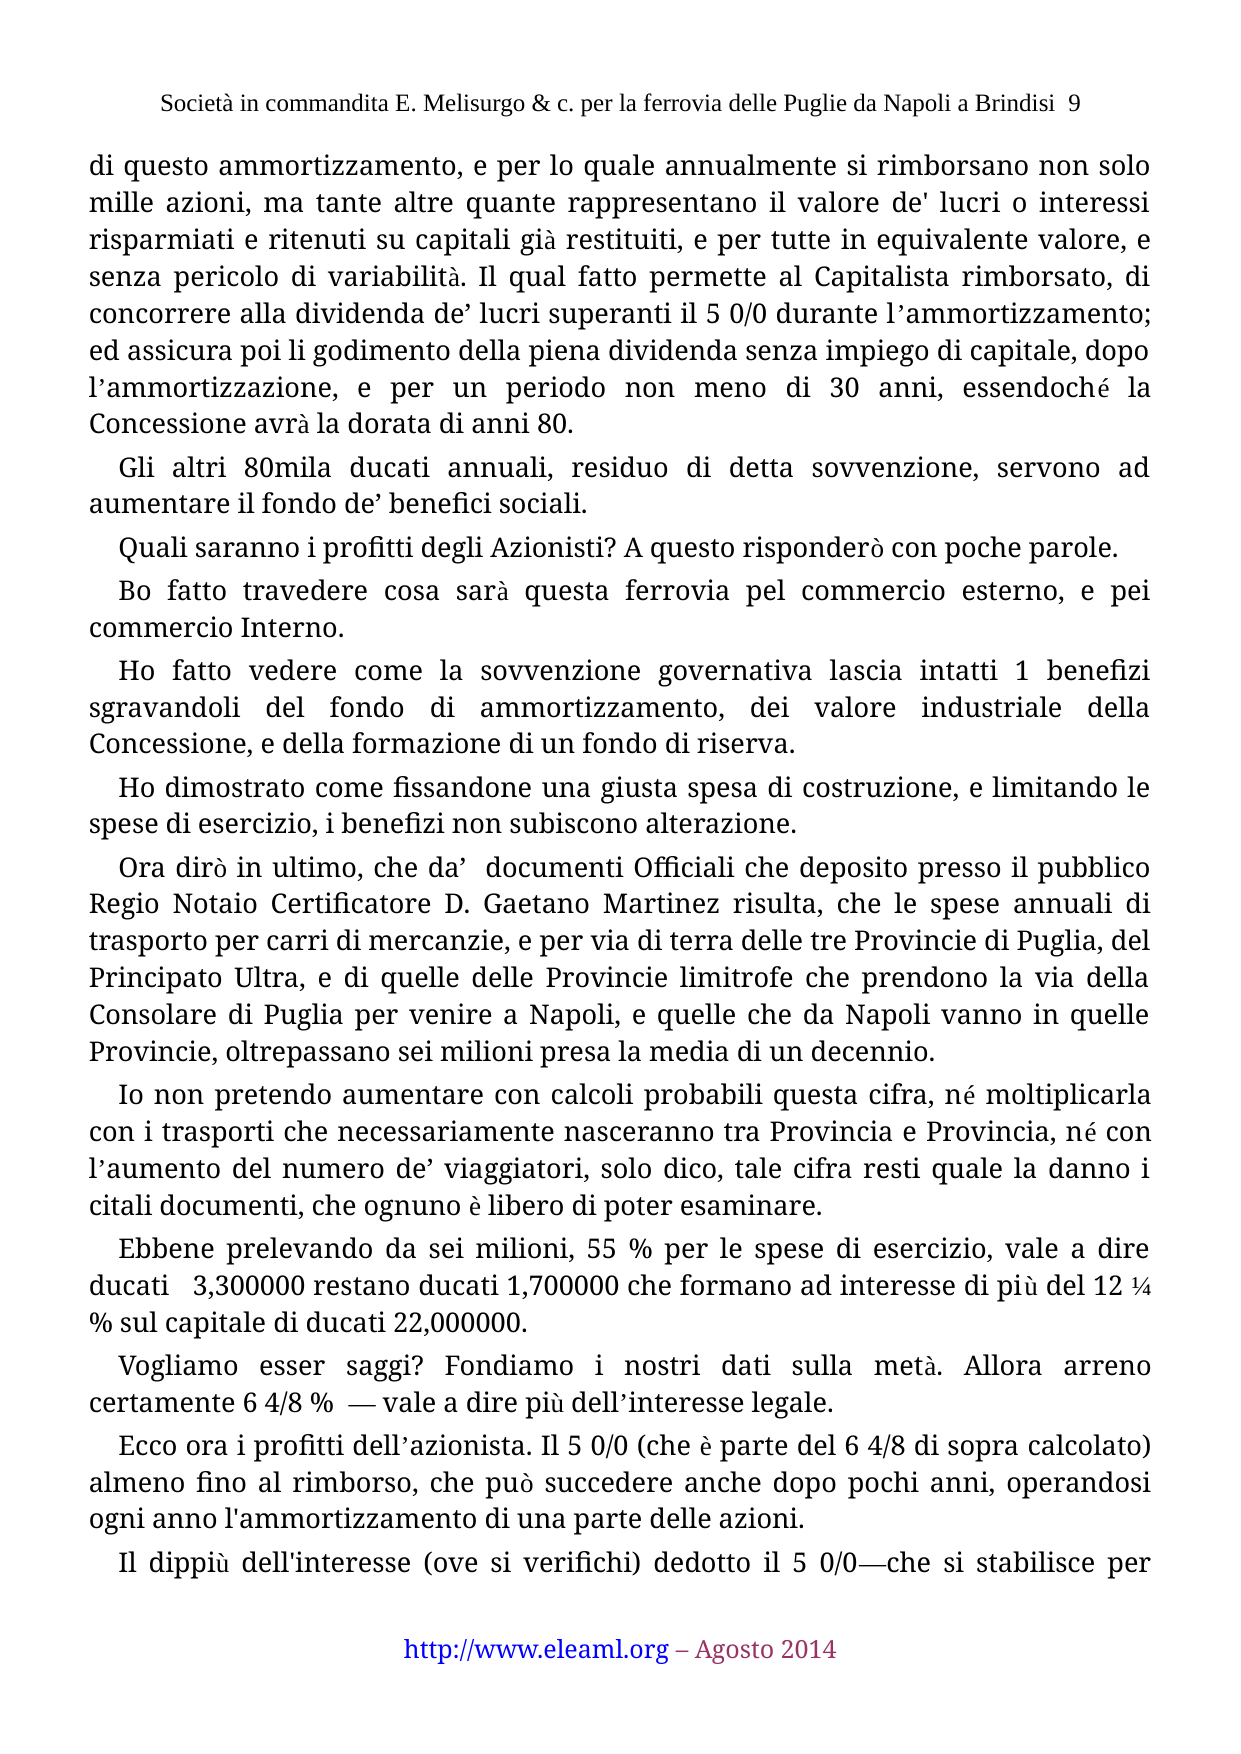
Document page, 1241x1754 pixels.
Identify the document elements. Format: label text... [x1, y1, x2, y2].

text Bo fatto travedere cosa sarà questa ferrovia pel commercio esterno, e pei commercio Interno. [88, 571, 1152, 645]
text Vogliamo esser saggi? Fondiamo i nostri dati sulla metà. Allora arreno certamente 6 4/8 % — vale a dire più dell’interesse legale. [88, 1346, 1152, 1420]
text Ho fatto vedere come la sovvenzione governativa lascia intatti 1 benefizi sgravandoli del fondo di ammortizzamento, dei valore industriale della Concessione, e della formazione di un fondo di riserva. [88, 651, 1152, 762]
text Gli altri 80mila ducati annuali, residuo di detta sovvenzione, servono ad aumentare il fondo de’ benefici sociali. [88, 448, 1152, 522]
text Ora dirò in ultimo, che da’ documenti Officiali che deposito presso il pubblico Regio Notaio Certificatore D. Gaetano Martinez risulta, che le spese annuali di trasporto per carri di mercanzie, e per via di terra delle tre Provincie di Puglia, del Principato Ultra, e di quelle delle Provincie limitrofe che prendono la via della Consolare di Puglia per venire a Napoli, e quelle che da Napoli vanno in quelle Provincie, oltrepassano sei milioni presa la media di un decennio. [88, 848, 1152, 1069]
text Io non pretendo aumentare con calcoli probabili questa cifra, né moltiplicarla con i trasporti che necessariamente nasceranno tra Provincia e Provincia, né con l’aumento del numero de’ viaggiatori, solo dico, tale cifra resti quale la danno i citali documenti, che ognuno è libero di poter esaminare. [88, 1076, 1152, 1223]
text Ebbene prelevando da sei milioni, 55 % per le spese di esercizio, vale a dire ducati 3,300000 restano ducati 1,700000 che formano ad interesse di più del 12 ¼ % sul capitale di ducati 22,000000. [88, 1229, 1152, 1340]
text Il dippiù dell'interesse (ove si verifichi) dedotto il 5 0/0—che si stabilisce per [88, 1543, 1152, 1580]
text Ho dimostrato come fissandone una giusta spesa di costruzione, e limitando le spese di esercizio, i benefizi non subiscono alterazione. [88, 768, 1152, 842]
text di questo ammortizzamento, e per lo quale annualmente si rimborsano non solo mille azioni, ma tante altre quante rappresentano il valore de' lucri o interessi risparmiati e ritenuti su capitali già restituiti, e per tutte in equivalente valore, e senza pericolo di variabilità. Il qual fatto permette al Capitalista rimborsato, di concorrere alla dividenda de’ lucri superanti il 5 0/0 durante l’ammortizzamento; ed assicura poi li godimento della piena dividenda senza impiego di capitale, dopo l’ammortizzazione, e per un periodo non meno di 30 anni, essendoché la Concessione avrà la dorata di anni 80. [88, 147, 1152, 442]
text Quali saranno i profitti degli Azionisti? A questo risponderò con poche parole. [88, 528, 1152, 565]
text Ecco ora i profitti dell’azionista. Il 5 0/0 (che è parte del 6 4/8 di sopra calcolato) almeno fino al rimborso, che può succedere anche dopo pochi anni, operandosi ogni anno l'ammortizzamento di una parte delle azioni. [88, 1426, 1152, 1537]
